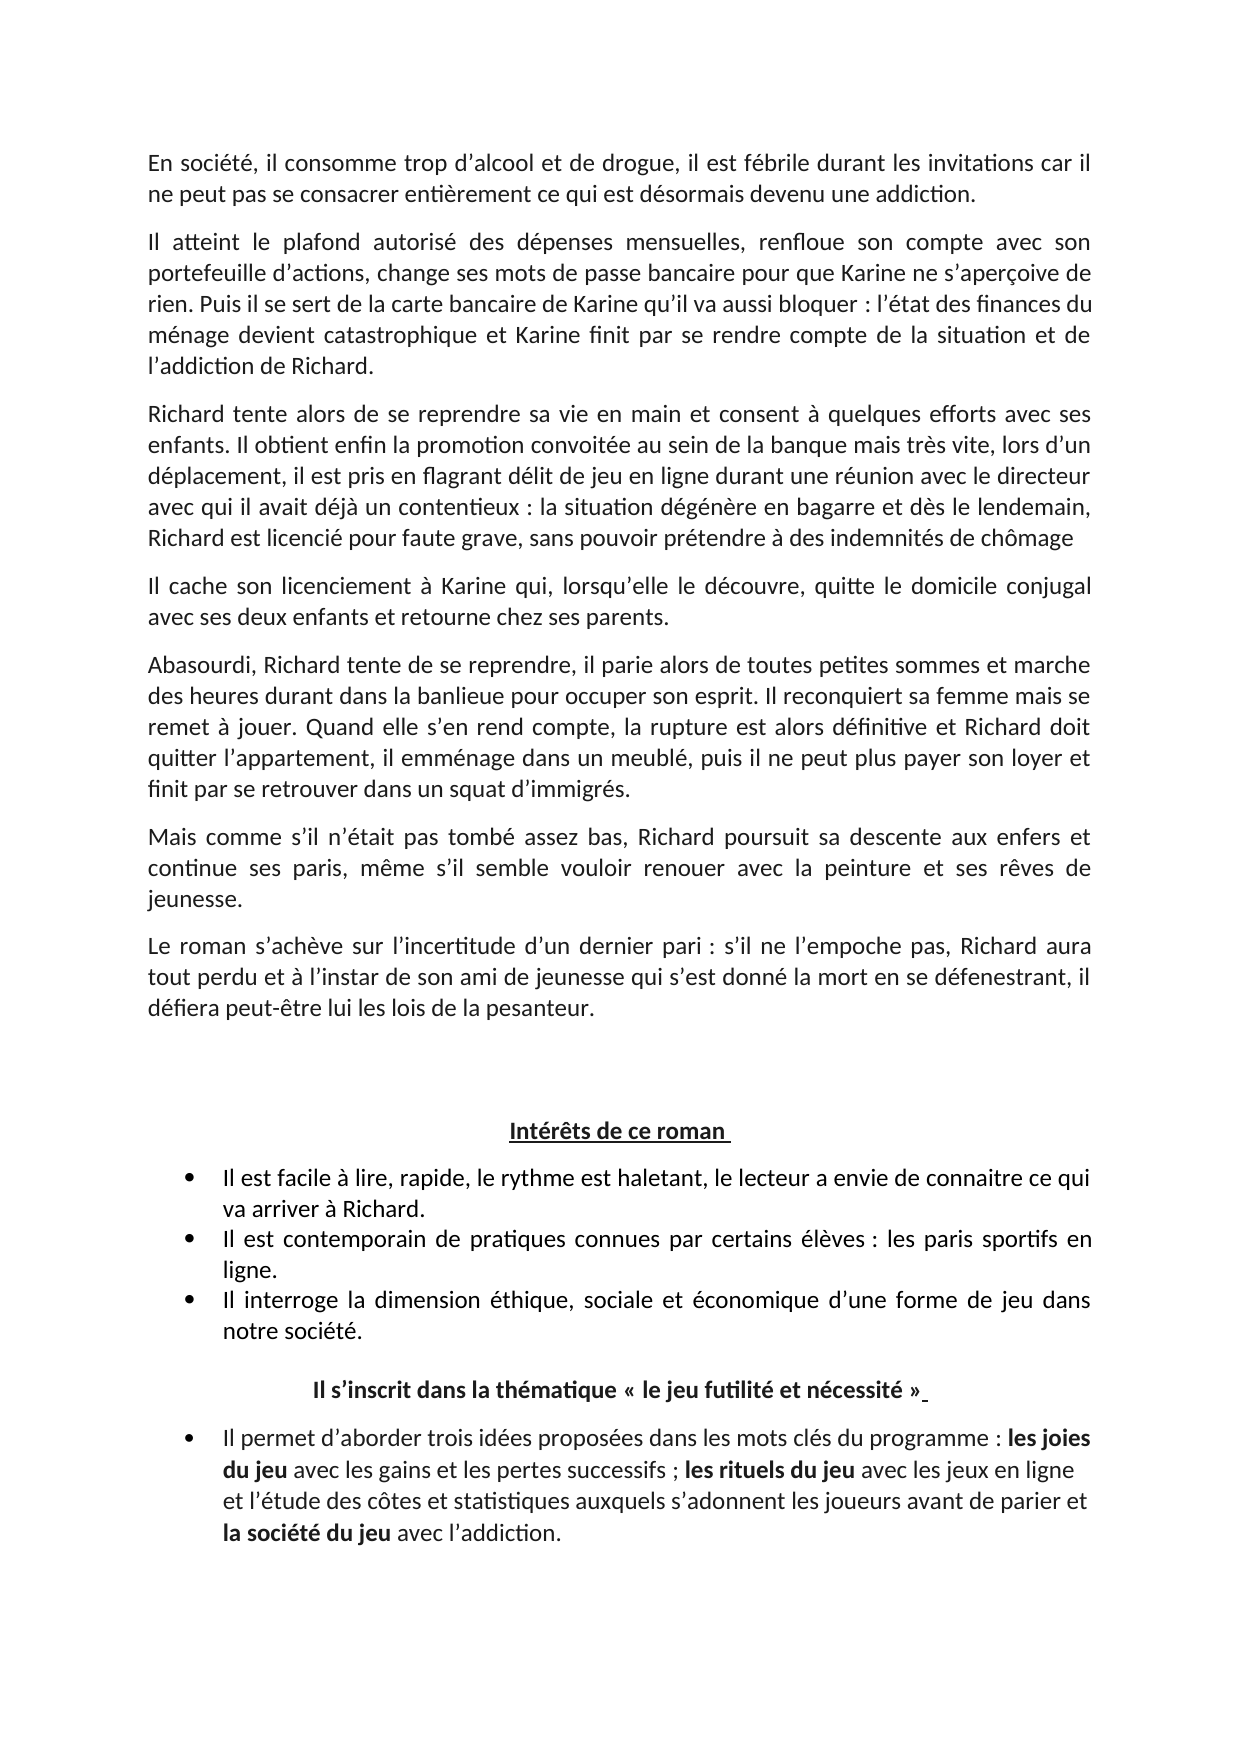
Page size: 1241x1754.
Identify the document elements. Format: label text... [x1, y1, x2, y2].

text Il cache son licenciement à Karine qui, lorsqu’elle le découvre, quitte le domicile conjugal avec ses deux enfants et retourne chez ses parents. [148, 570, 1093, 632]
text Richard tente alors de se reprendre sa vie en main et consent à quelques efforts avec ses enfants. Il obtient enfin la promotion convoitée au sein de la banque mais très vite, lors d’un déplacement, il est pris en flagrant délit de jeu en ligne durant une réunion avec le directeur avec qui il avait déjà un contentieux : la situation dégénère en bagarre et dès le lendemain, Richard est licencié pour faute grave, sans pouvoir prétendre à des indemnités de chômage [148, 398, 1093, 553]
text Intérêts de ce roman [148, 1086, 1093, 1145]
list Il est contemporain de pratiques connues par certains élèves : les paris sportifs en ligne. [185, 1223, 1093, 1284]
text En société, il consomme trop d’alcool et de drogue, il est fébrile durant les invitations car il ne peut pas se consacrer entièrement ce qui est désormais devenu une addiction. [148, 148, 1093, 209]
list Il interroge la dimension éthique, sociale et économique d’une forme de jeu dans notre société. [185, 1284, 1093, 1346]
text Il atteint le plafond autorisé des dépenses mensuelles, renfloue son compte avec son portefeuille d’actions, change ses mots de passe bancaire pour que Karine ne s’aperçoive de rien. Puis il se sert de la carte bancaire de Karine qu’il va aussi bloquer : l’état des finances du ménage devient catastrophique et Karine finit par se rendre compte de la situation et de l’addiction de Richard. [148, 226, 1093, 381]
text Mais comme s’il n’était pas tombé assez bas, Richard poursuit sa descente aux enfers et continue ses paris, même s’il semble vouloir renouer avec la peinture et ses rêves de jeunesse. [148, 821, 1093, 913]
list Il permet d’aborder trois idées proposées dans les mots clés du programme : les joies du jeu avec les gains et les pertes successifs ; les rituels du jeu avec les jeux en ligne et l’étude des côtes et statistiques auxquels s’adonnent les joueurs avant de parier et la société du jeu avec l’addiction. [185, 1422, 1093, 1548]
text Le roman s’achève sur l’incertitude d’un dernier pari : s’il ne l’empoche pas, Richard aura tout perdu et à l’instar de son ami de jeunesse qui s’est donné la mort en se défenestrant, il défiera peut-être lui les lois de la pesanteur. [148, 931, 1093, 1023]
text Abasourdi, Richard tente de se reprendre, il parie alors de toutes petites sommes et marche des heures durant dans la banlieue pour occuper son esprit. Il reconquiert sa femme mais se remet à jouer. Quand elle s’en rend compte, la rupture est alors définitive et Richard doit quitter l’appartement, il emménage dans un meublé, puis il ne peut plus payer son loyer et finit par se retrouver dans un squat d’immigrés. [148, 649, 1093, 803]
list Il est facile à lire, rapide, le rythme est haletant, le lecteur a envie de connaitre ce qui va arriver à Richard. [185, 1162, 1093, 1223]
text Il s’inscrit dans la thématique « le jeu futilité et nécessité » [148, 1374, 1093, 1405]
